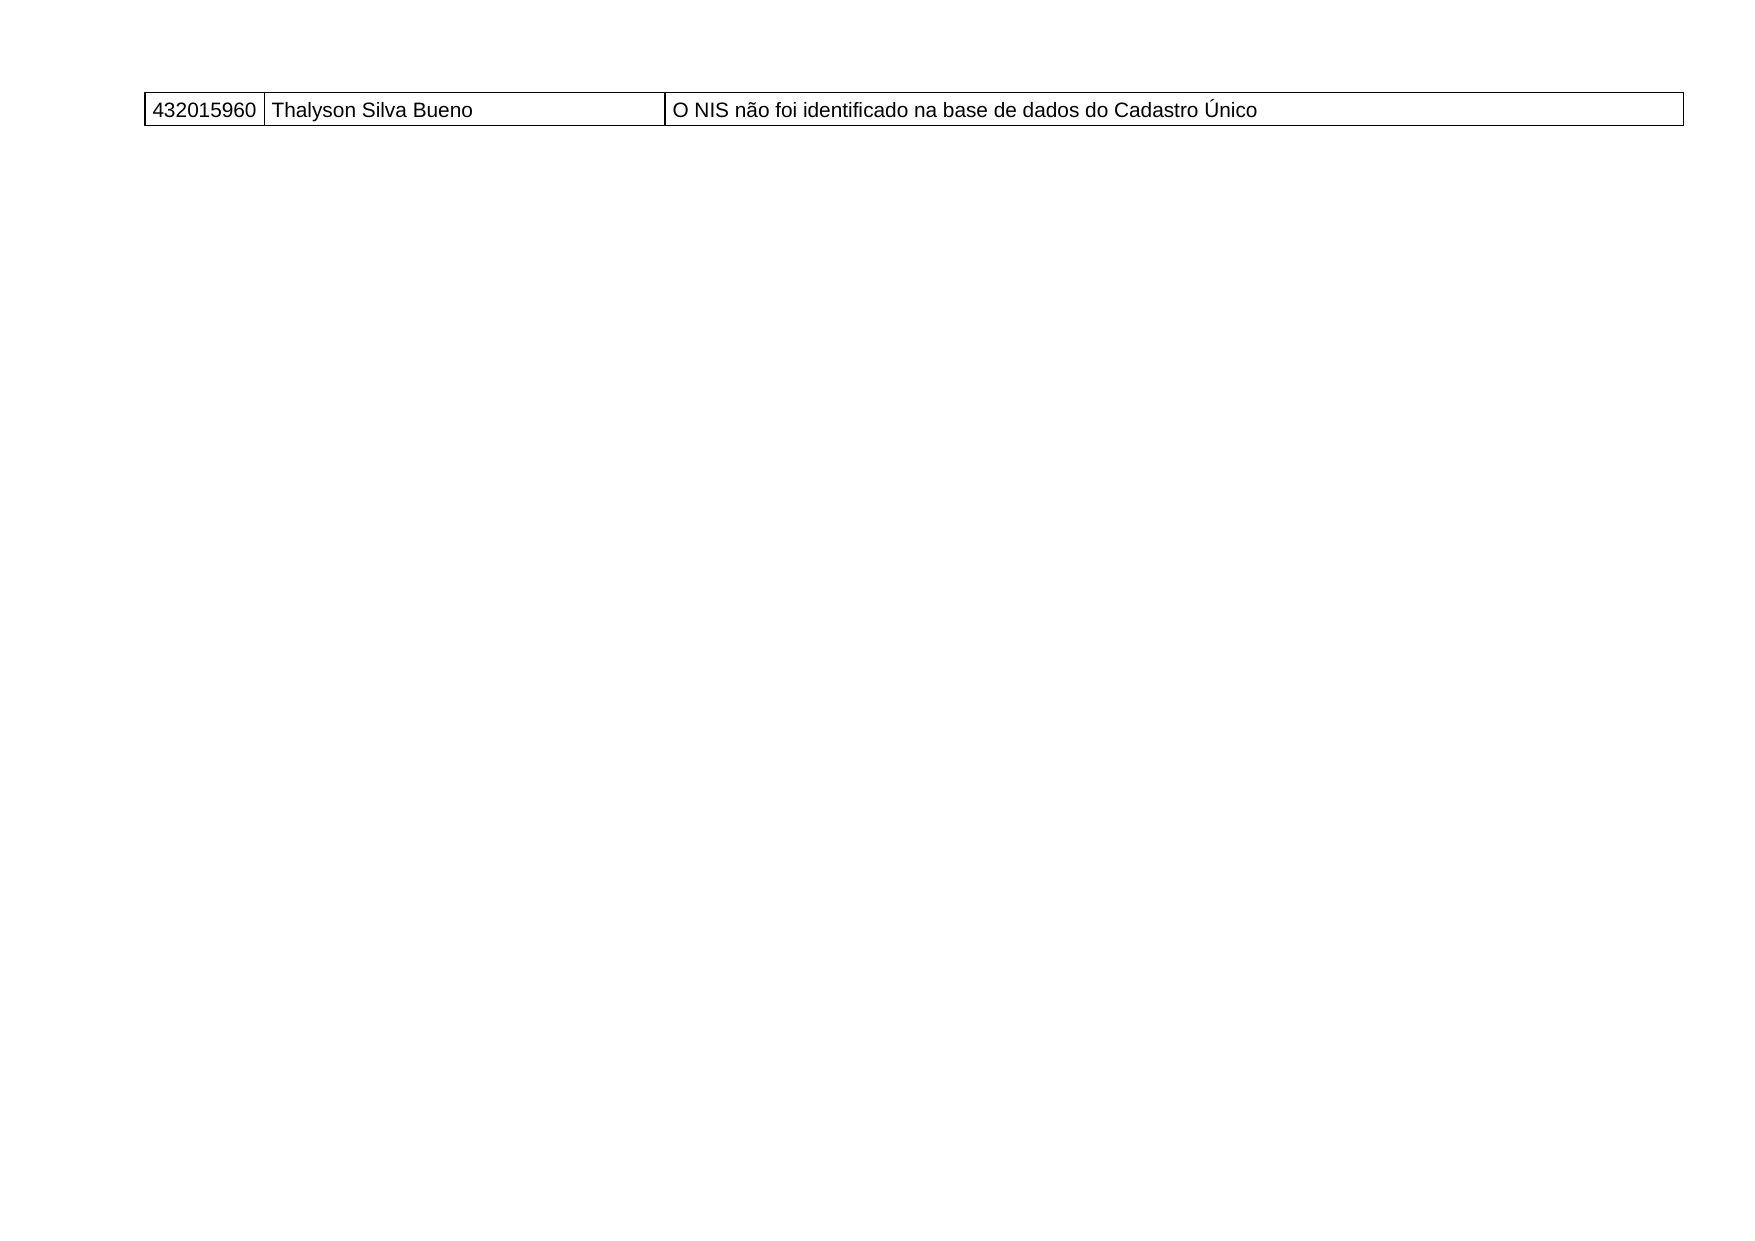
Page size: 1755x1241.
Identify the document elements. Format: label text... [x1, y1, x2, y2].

table_cell O NIS não foi identificado na base de dados do Cadastro Único [666, 93, 1683, 124]
table_cell 432015960 [146, 93, 264, 124]
table_cell Thalyson Silva Bueno [265, 93, 664, 124]
